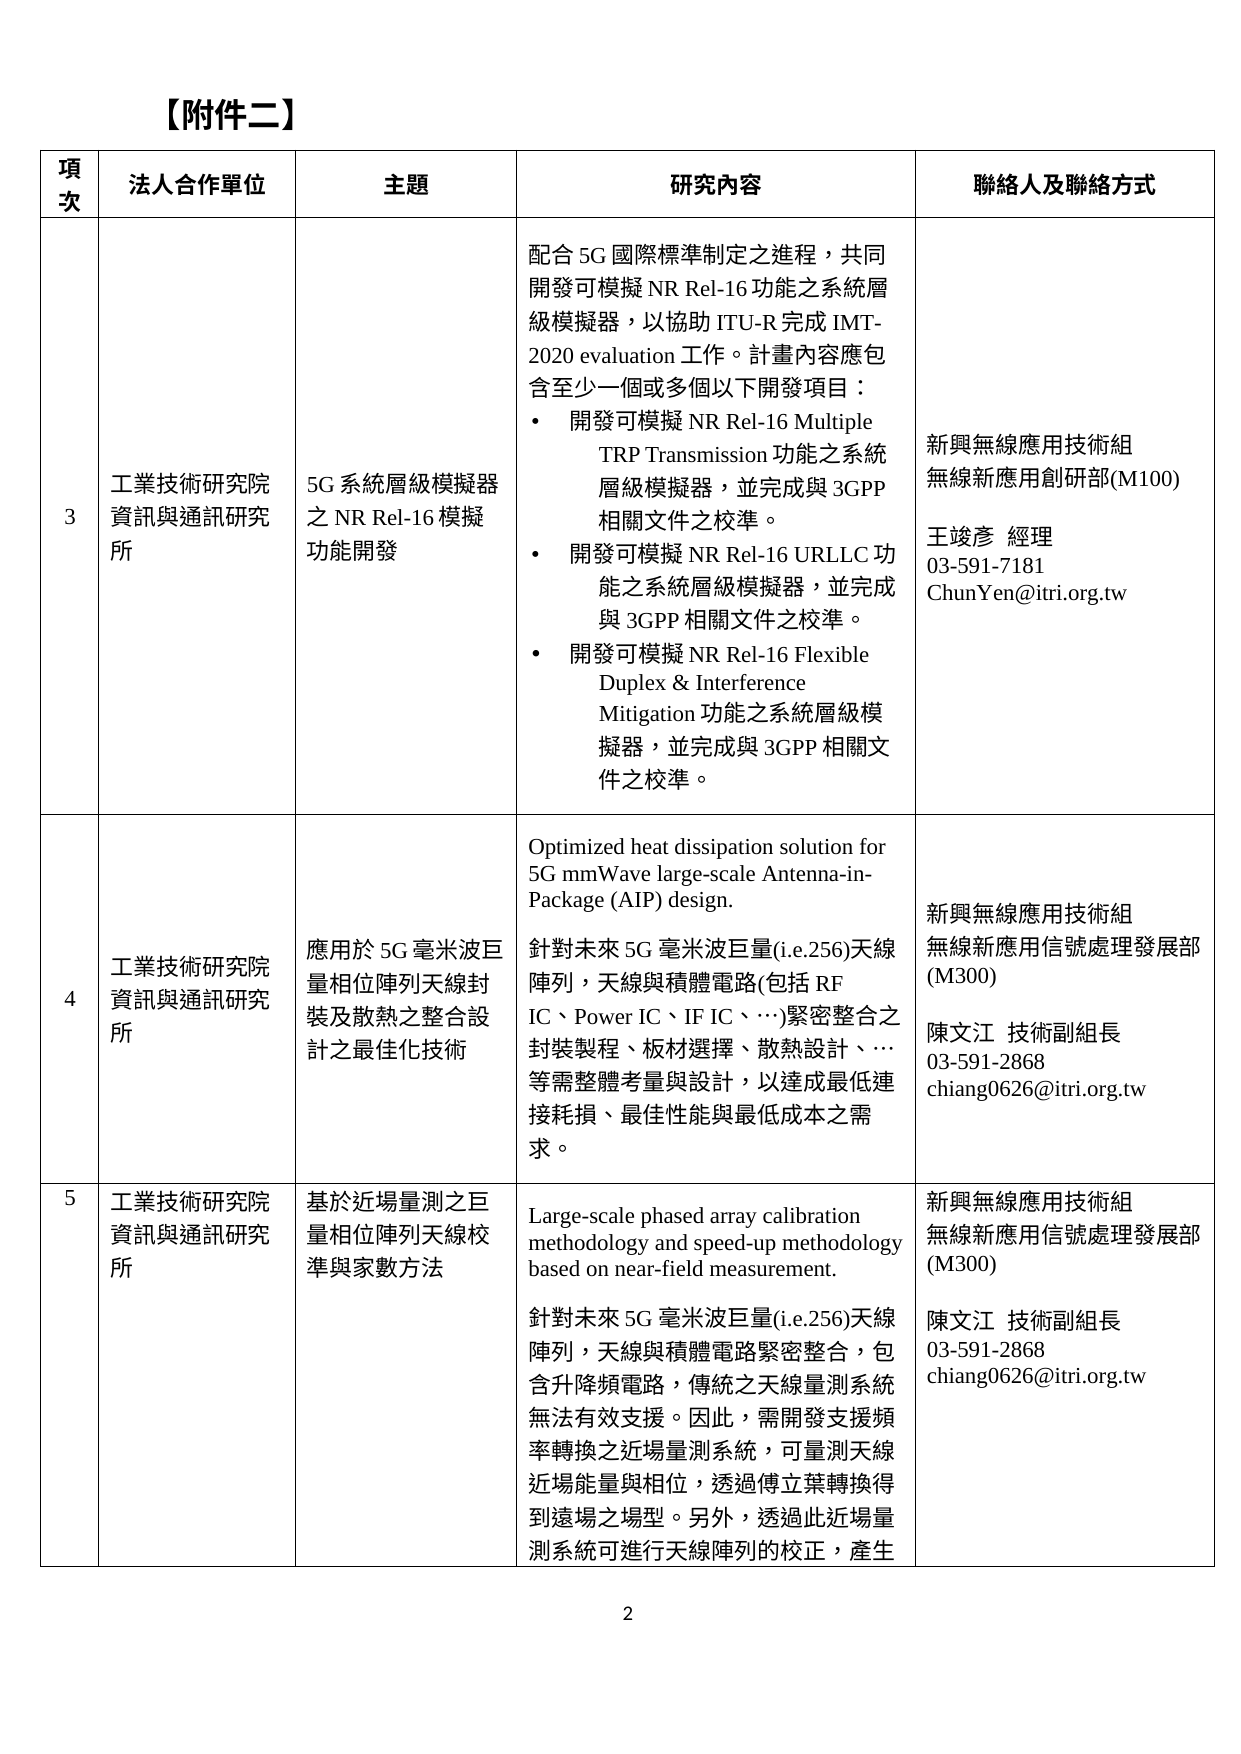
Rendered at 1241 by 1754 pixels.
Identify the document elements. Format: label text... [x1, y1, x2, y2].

table_cell 工業技術研究院 資訊與通訊研究所 [99, 815, 295, 1183]
table_cell 3 [41, 218, 98, 814]
table_cell 5 [41, 1184, 98, 1566]
table_cell 應用於5G毫米波巨量相位陣列天線封裝及散熱之整合設計之最佳化技術 [296, 815, 516, 1183]
table_cell Large-scale phased array calibration methodology and speed-up methodology based on near-field measurement. 針對未來5G 毫米波巨量(i.e.256)天線陣列，天線與積體電路緊密整合，包含升降頻電路，傳統之天線量測系統無法有效支援。因此，需開發支援頻率轉換之近場量測系統，可量測天線近場能量與相位，透過傅立葉轉換得到遠場之場型。另外，透過此近場量測系統可進行天線陣列的校正，產生 [517, 1184, 915, 1566]
table_header 主題 [296, 151, 516, 217]
table_cell 工業技術研究院 資訊與通訊研究所 [99, 1184, 295, 1566]
table_cell 新興無線應用技術組 無線新應用信號處理發展部(M300) 陳文江 技術副組長 03-591-2868 chiang0626@itri.org.tw [916, 815, 1214, 1183]
table_cell 5G系統層級模擬器之NR Rel-16模擬功能開發 [296, 218, 516, 814]
table_header 研究內容 [517, 151, 915, 217]
table_header 聯絡人及聯絡方式 [916, 151, 1214, 217]
table_cell 新興無線應用技術組 無線新應用創研部(M100) 王竣彥 經理 03-591-7181 ChunYen@itri.org.tw [916, 218, 1214, 814]
table_header 項次 [41, 151, 98, 217]
table_cell 基於近場量測之巨量相位陣列天線校準與家數方法 [296, 1184, 516, 1566]
table_cell 4 [41, 815, 98, 1183]
table_cell 工業技術研究院 資訊與通訊研究所 [99, 218, 295, 814]
table_cell Optimized heat dissipation solution for 5G mmWave large-scale Antenna-in-Package (AIP) design. 針對未來5G 毫米波巨量(i.e.256)天線陣列，天線與積體電路(包括RF IC、Power IC、IF IC、…)緊密整合之封裝製程、板材選擇、散熱設計、…等需整體考量與設計，以達成最低連接耗損、最佳性能與最低成本之需求。 [517, 815, 915, 1183]
table_header 法人合作單位 [99, 151, 295, 217]
table_cell 新興無線應用技術組 無線新應用信號處理發展部(M300) 陳文江 技術副組長 03-591-2868 chiang0626@itri.org.tw [916, 1184, 1214, 1566]
table_cell 配合5G國際標準制定之進程，共同開發可模擬NR Rel-16功能之系統層級模擬器，以協助ITU-R完成IMT-2020 evaluation工作。計畫內容應包含至少一個或多個以下開發項目： 開發可模擬NR Rel-16 Multiple TRP Transmission功能之系統層級模擬器，並完成與3GPP相關文件之校準。 開發可模擬NR Rel-16 URLLC功能之系統層級模擬器，並完成與3GPP相關文件之校準。 開發可模擬NR Rel-16 Flexible Duplex & Interference Mitigation功能之系統層級模擬器，並完成與3GPP相關文件之校準。 [517, 218, 915, 814]
